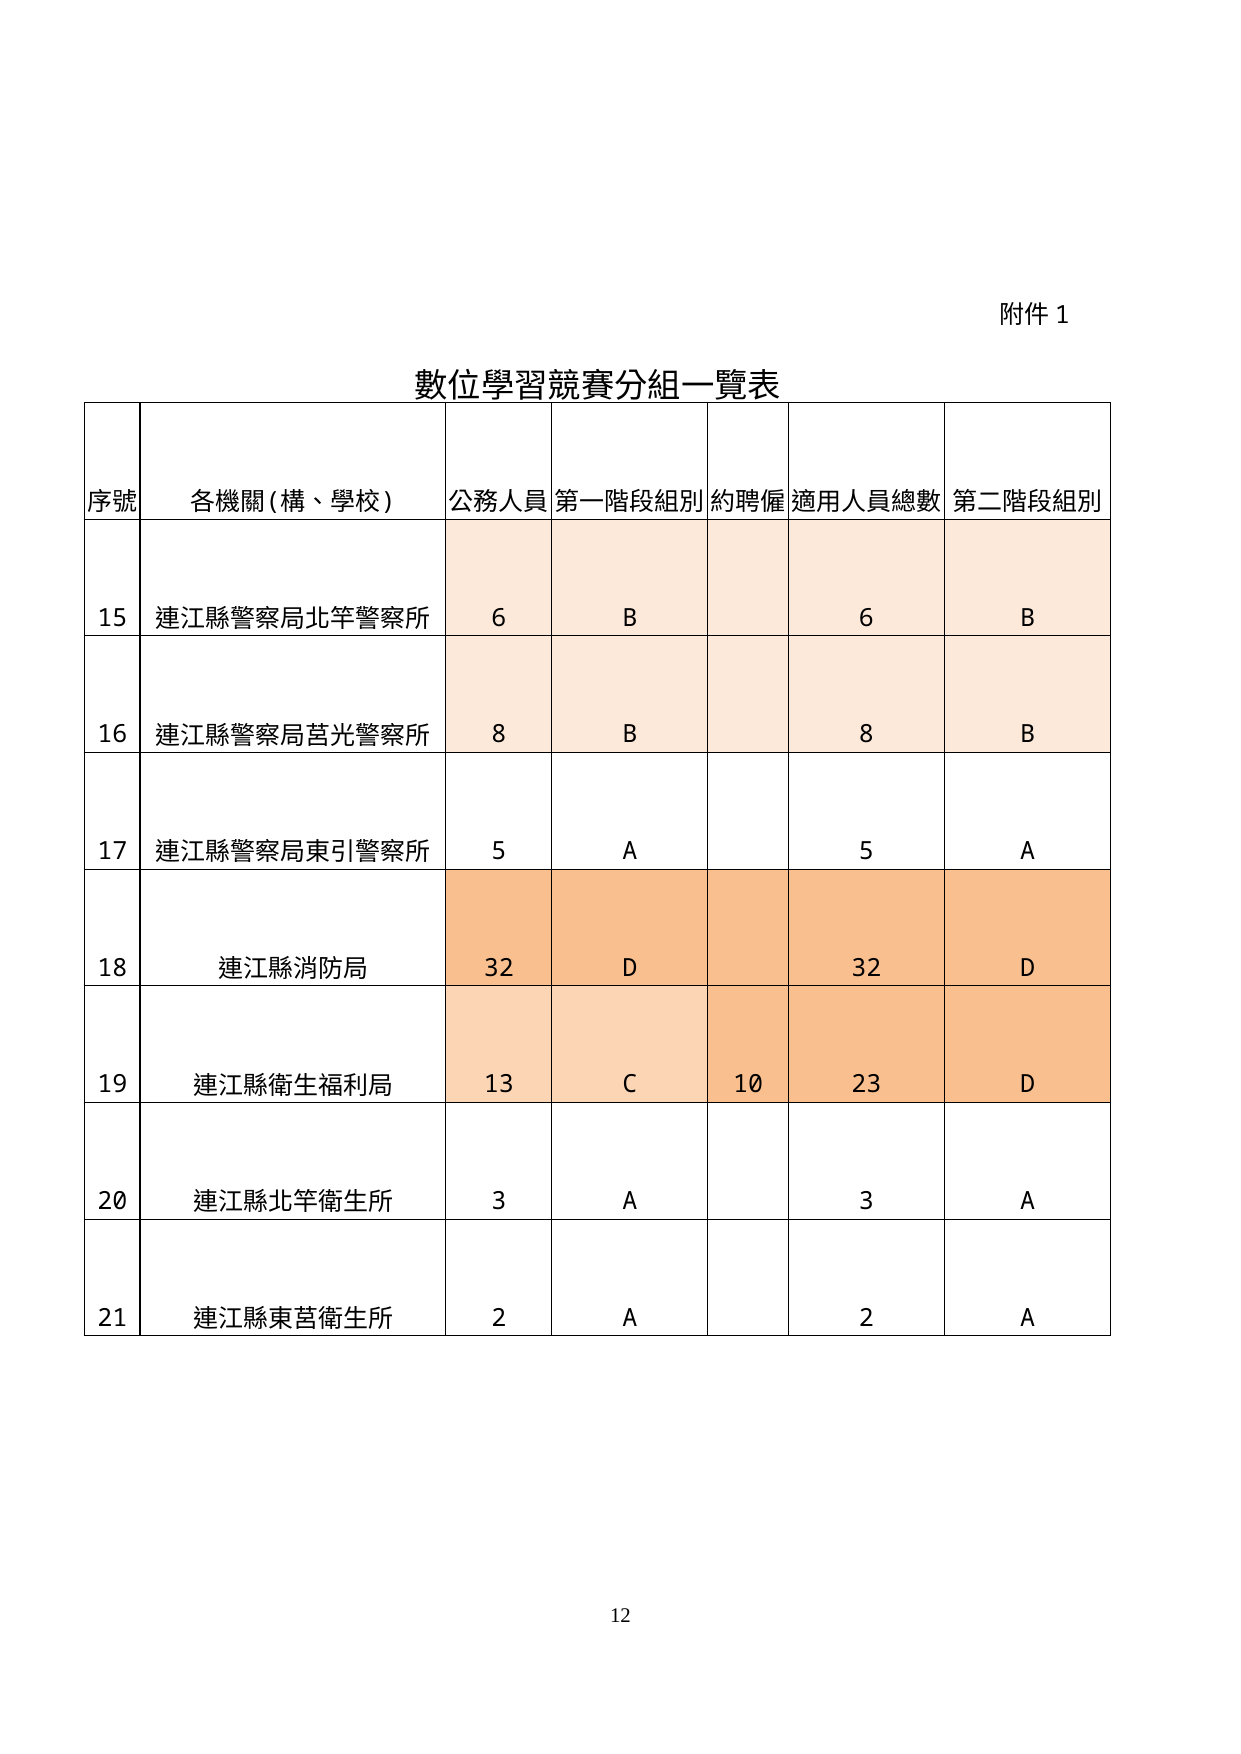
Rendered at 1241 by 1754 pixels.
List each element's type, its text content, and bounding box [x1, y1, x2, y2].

table_cell [708, 870, 788, 985]
table_cell 3 [789, 1103, 944, 1219]
table_cell A [552, 1220, 707, 1335]
table_cell 2 [446, 1220, 551, 1335]
table_cell [708, 1103, 788, 1219]
table_cell 3 [446, 1103, 551, 1219]
table_cell 5 [789, 753, 944, 869]
table_cell 17 [85, 753, 139, 869]
table_cell B [552, 636, 707, 752]
table_cell B [552, 520, 707, 635]
table_cell 第二階段組別 [945, 403, 1110, 519]
table_cell 16 [85, 636, 139, 752]
table_cell 21 [85, 1220, 139, 1335]
table_cell 5 [446, 753, 551, 869]
table_cell 32 [446, 870, 551, 985]
table_cell A [945, 1103, 1110, 1219]
table_cell 連江縣北竿衛生所 [141, 1103, 445, 1219]
table_cell 序號 [85, 403, 139, 519]
table_cell 19 [85, 986, 139, 1102]
table_header 數位學習競賽分組一覽表 [84, 285, 1111, 402]
table_cell [708, 636, 788, 752]
table_cell 20 [85, 1103, 139, 1219]
table_cell A [552, 1103, 707, 1219]
table_cell D [945, 986, 1110, 1102]
table_cell [708, 753, 788, 869]
table_cell 23 [789, 986, 944, 1102]
table_cell 連江縣消防局 [141, 870, 445, 985]
table_cell 各機關(構、學校) [141, 403, 445, 519]
table_cell 6 [446, 520, 551, 635]
table_cell A [945, 753, 1110, 869]
table_cell 13 [446, 986, 551, 1102]
table_cell 連江縣警察局北竿警察所 [141, 520, 445, 635]
table_cell 連江縣東莒衛生所 [141, 1220, 445, 1335]
table_cell 32 [789, 870, 944, 985]
table_cell B [945, 520, 1110, 635]
table_cell 18 [85, 870, 139, 985]
table_cell A [945, 1220, 1110, 1335]
table_cell 連江縣警察局東引警察所 [141, 753, 445, 869]
table_cell 8 [446, 636, 551, 752]
table_cell D [945, 870, 1110, 985]
table_cell 連江縣衛生福利局 [141, 986, 445, 1102]
table_cell B [945, 636, 1110, 752]
table_cell 8 [789, 636, 944, 752]
table_cell 10 [708, 986, 788, 1102]
table_cell 2 [789, 1220, 944, 1335]
table_cell 適用人員總數 [789, 403, 944, 519]
table_cell [708, 1220, 788, 1335]
table_cell 公務人員 [446, 403, 551, 519]
table_cell 連江縣警察局莒光警察所 [141, 636, 445, 752]
table_cell 第一階段組別 [552, 403, 707, 519]
table_cell 6 [789, 520, 944, 635]
table_cell C [552, 986, 707, 1102]
table_cell [708, 520, 788, 635]
table_cell 約聘僱 [708, 403, 788, 519]
table_cell D [552, 870, 707, 985]
table_cell 15 [85, 520, 139, 635]
table_cell A [552, 753, 707, 869]
